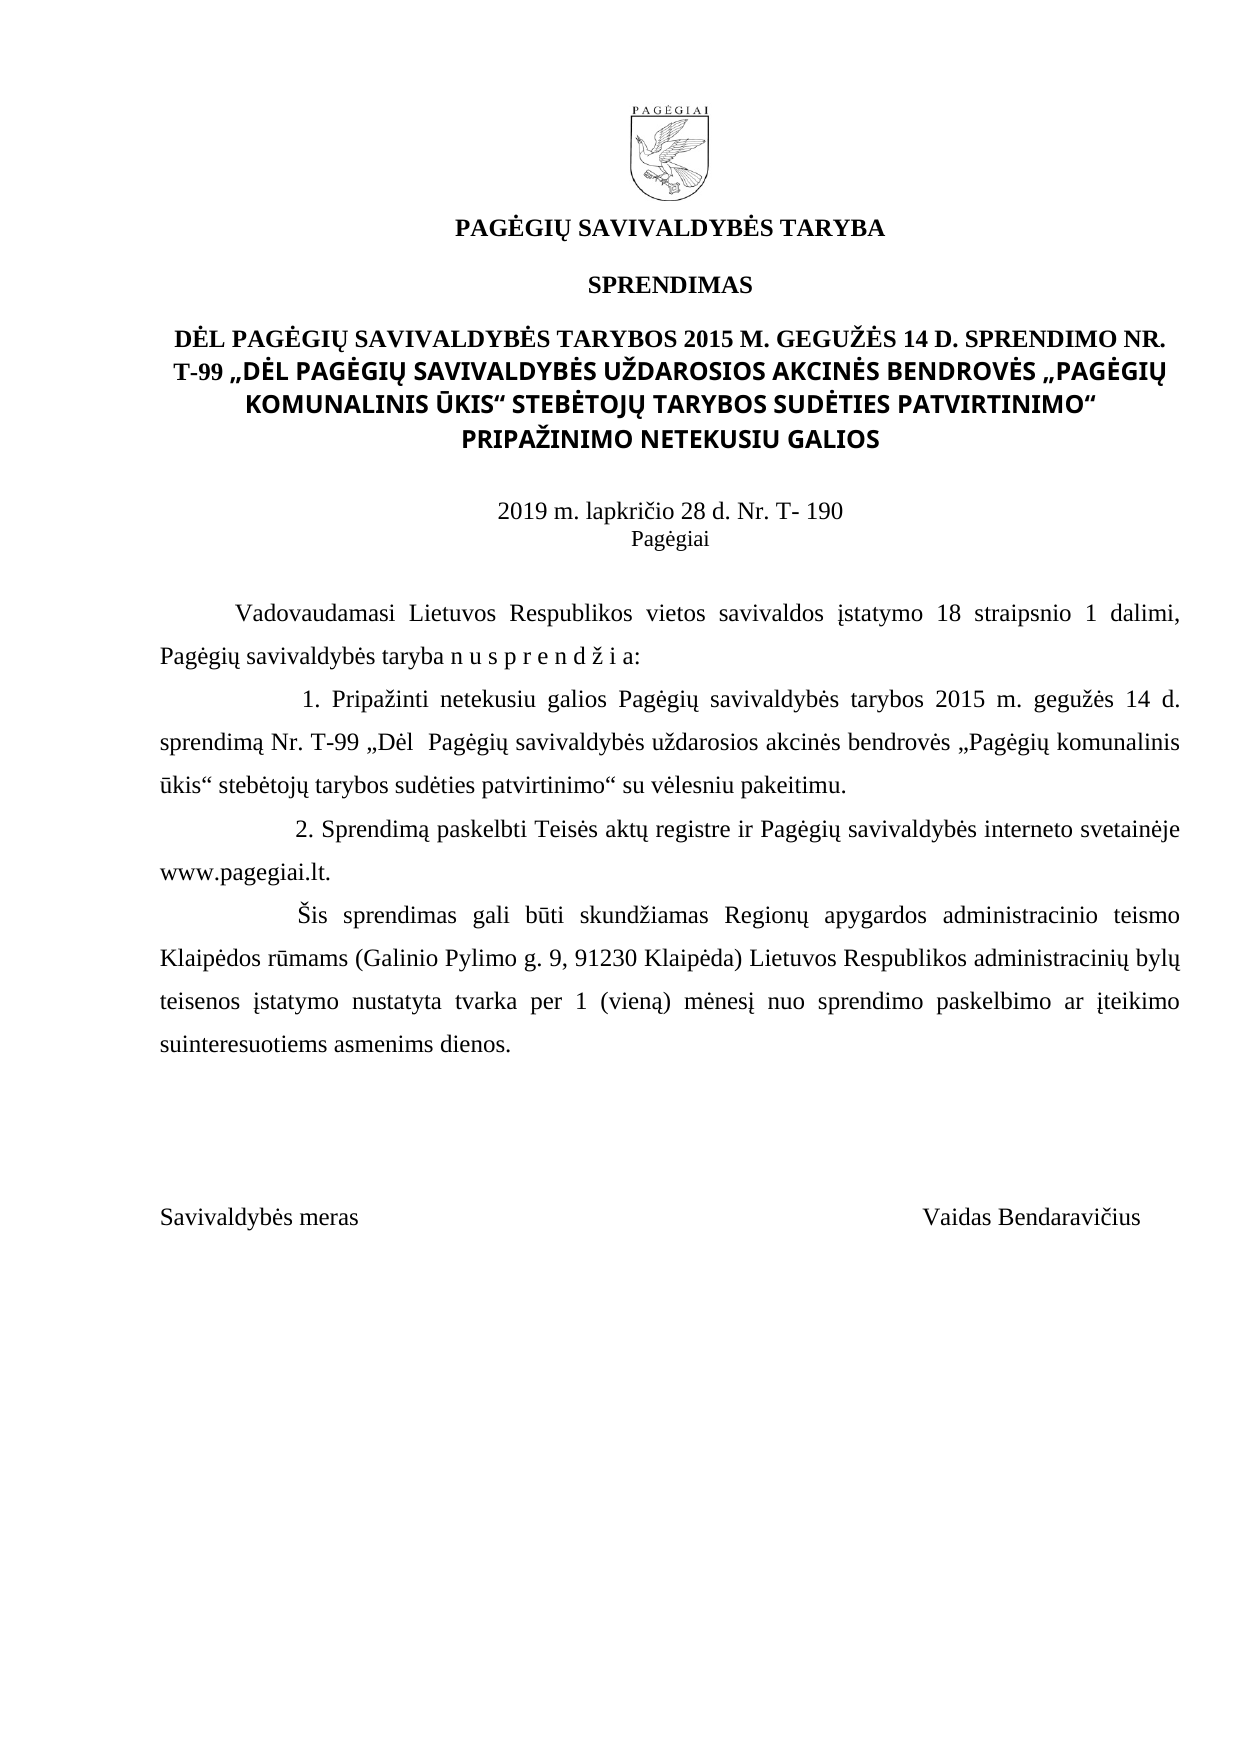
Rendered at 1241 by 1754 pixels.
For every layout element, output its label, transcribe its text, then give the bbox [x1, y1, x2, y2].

text Pagėgiai [159, 525, 1181, 551]
text 2019 m. lapkričio 28 d. Nr. T- 190 [159, 496, 1181, 525]
text Vadovaudamasi Lietuvos Respublikos vietos savivaldos įstatymo 18 straipsnio 1 dalimi, Pagėgių savivaldybės taryba n u s p r e n d ž i a: [159, 598, 1181, 670]
text Šis sprendimas gali būti skundžiamas Regionų apygardos administracinio teismo Klaipėdos rūmams (Galinio Pylimo g. 9, 91230 Klaipėda) Lietuvos Respublikos administracinių bylų teisenos įstatymo nustatyta tvarka per 1 (vieną) mėnesį nuo sprendimo paskelbimo ar įteikimo suinteresuotiems asmenims dienos. [159, 900, 1181, 1058]
text Savivaldybės meras Vaidas Bendaravičius [159, 1202, 1181, 1231]
text 2. Sprendimą paskelbti Teisės aktų registre ir Pagėgių savivaldybės interneto svetainėje www.pagegiai.lt. [159, 814, 1181, 886]
text sprendimas [159, 271, 1181, 299]
text Pagėgių savivaldybės taryba [159, 213, 1181, 242]
text Dėl PAGĖGIŲ SAVIVALDYBĖS TARYBOS 2015 m. gegužės 14 d. SPRENDIMO nR. T-99 „dėl pagėgių savivaldybės uždarosios akcinės bendrovės „pagėgių komunalinis ūkis“ stebėtojų tarybos sudėties patvirtinimo“ pripažinimo netekusiu galios [159, 324, 1181, 455]
text 1. Pripažinti netekusiu galios Pagėgių savivaldybės tarybos 2015 m. gegužės 14 d. sprendimą Nr. T-99 „Dėl Pagėgių savivaldybės uždarosios akcinės bendrovės „Pagėgių komunalinis ūkis“ stebėtojų tarybos sudėties patvirtinimo“ su vėlesniu pakeitimu. [159, 684, 1181, 799]
